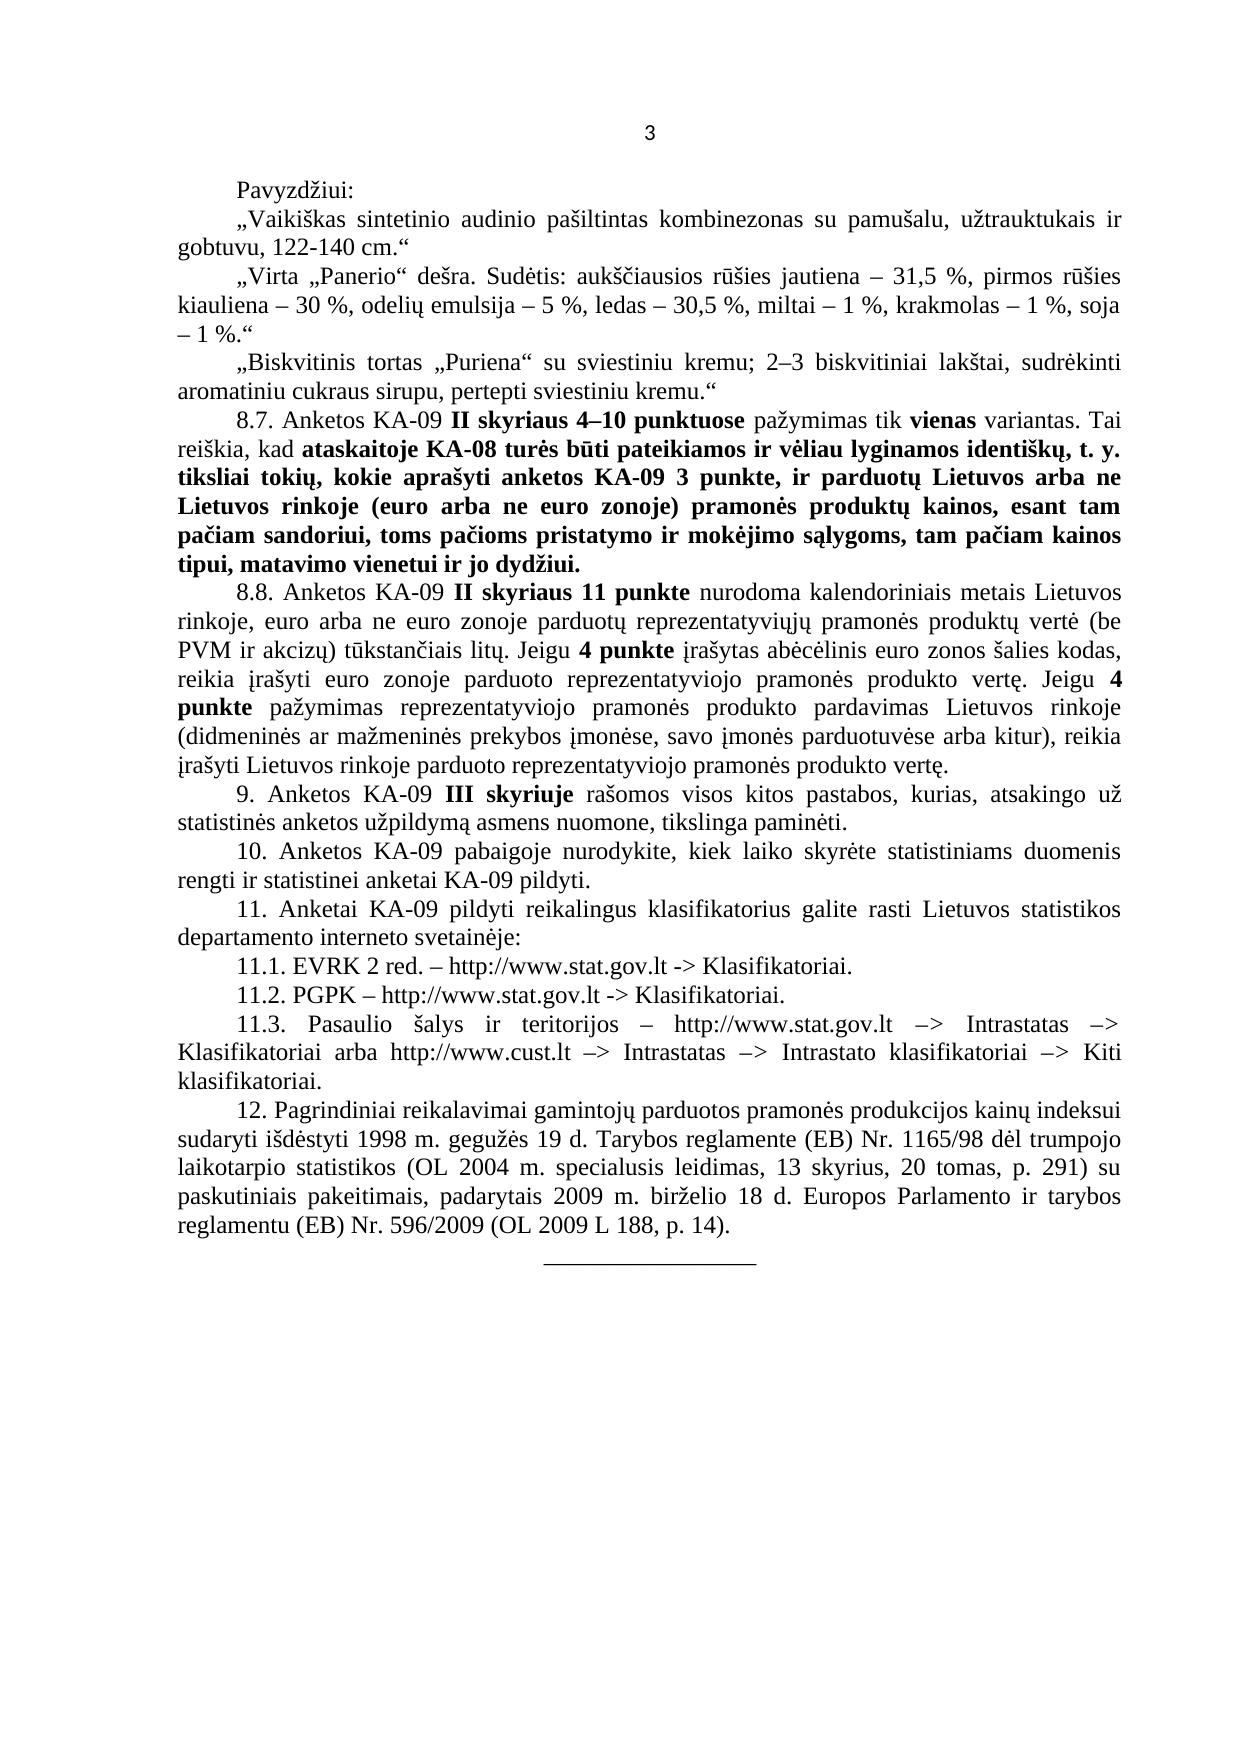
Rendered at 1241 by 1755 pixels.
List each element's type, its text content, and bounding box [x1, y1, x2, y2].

text „Virta „Panerio“ dešra. Sudėtis: aukščiausios rūšies jautiena – 31,5 %, pirmos rūšies kiauliena – 30 %, odelių emulsija – 5 %, ledas – 30,5 %, miltai – 1 %, krakmolas – 1 %, soja – 1 %.“ [177, 261, 1122, 347]
text 11.3. Pasaulio šalys ir teritorijos – http://www.stat.gov.lt –> Intrastatas –> Klasifikatoriai arba http://www.cust.lt –> Intrastatas –> Intrastato klasifikatoriai –> Kiti klasifikatoriai. [177, 1009, 1122, 1095]
text 11. Anketai KA-09 pildyti reikalingus klasifikatorius galite rasti Lietuvos statistikos departamento interneto svetainėje: [177, 894, 1122, 951]
text 9. Anketos KA-09 III skyriuje rašomos visos kitos pastabos, kurias, atsakingo už statistinės anketos užpildymą asmens nuomone, tikslinga paminėti. [177, 779, 1122, 836]
text „Vaikiškas sintetinio audinio pašiltintas kombinezonas su pamušalu, užtrauktukais ir gobtuvu, 122-140 cm.“ [177, 204, 1122, 261]
text 12. Pagrindiniai reikalavimai gamintojų parduotos pramonės produkcijos kainų indeksui sudaryti išdėstyti 1998 m. gegužės 19 d. Tarybos reglamente (EB) Nr. 1165/98 dėl trumpojo laikotarpio statistikos (OL 2004 m. specialusis leidimas, 13 skyrius, 20 tomas, p. 291) su paskutiniais pakeitimais, padarytais 2009 m. birželio 18 d. Europos Parlamento ir tarybos reglamentu (EB) Nr. 596/2009 (OL 2009 L 188, p. 14). [177, 1095, 1122, 1239]
text Pavyzdžiui: [177, 175, 1122, 204]
text „Biskvitinis tortas „Puriena“ su sviestiniu kremu; 2–3 biskvitiniai lakštai, sudrėkinti aromatiniu cukraus sirupu, pertepti sviestiniu kremu.“ [177, 347, 1122, 405]
text 8.7. Anketos KA-09 II skyriaus 4–10 punktuose pažymimas tik vienas variantas. Tai reiškia, kad ataskaitoje KA-08 turės būti pateikiamos ir vėliau lyginamos identiškų, t. y. tiksliai tokių, kokie aprašyti anketos KA-09 3 punkte, ir parduotų Lietuvos arba ne Lietuvos rinkoje (euro arba ne euro zonoje) pramonės produktų kainos, esant tam pačiam sandoriui, toms pačioms pristatymo ir mokėjimo sąlygoms, tam pačiam kainos tipui, matavimo vienetui ir jo dydžiui. [177, 405, 1122, 577]
text 8.8. Anketos KA-09 II skyriaus 11 punkte nurodoma kalendoriniais metais Lietuvos rinkoje, euro arba ne euro zonoje parduotų reprezentatyviųjų pramonės produktų vertė (be PVM ir akcizų) tūkstančiais litų. Jeigu 4 punkte įrašytas abėcėlinis euro zonos šalies kodas, reikia įrašyti euro zonoje parduoto reprezentatyviojo pramonės produkto vertę. Jeigu 4 punkte pažymimas reprezentatyviojo pramonės produkto pardavimas Lietuvos rinkoje (didmeninės ar mažmeninės prekybos įmonėse, savo įmonės parduotuvėse arba kitur), reikia įrašyti Lietuvos rinkoje parduoto reprezentatyviojo pramonės produkto vertę. [177, 577, 1122, 779]
text _________________ [177, 1239, 1122, 1267]
text 11.2. PGPK – http://www.stat.gov.lt -> Klasifikatoriai. [177, 980, 1122, 1009]
text 10. Anketos KA-09 pabaigoje nurodykite, kiek laiko skyrėte statistiniams duomenis rengti ir statistinei anketai KA-09 pildyti. [177, 836, 1122, 894]
text 11.1. EVRK 2 red. – http://www.stat.gov.lt -> Klasifikatoriai. [177, 951, 1122, 980]
